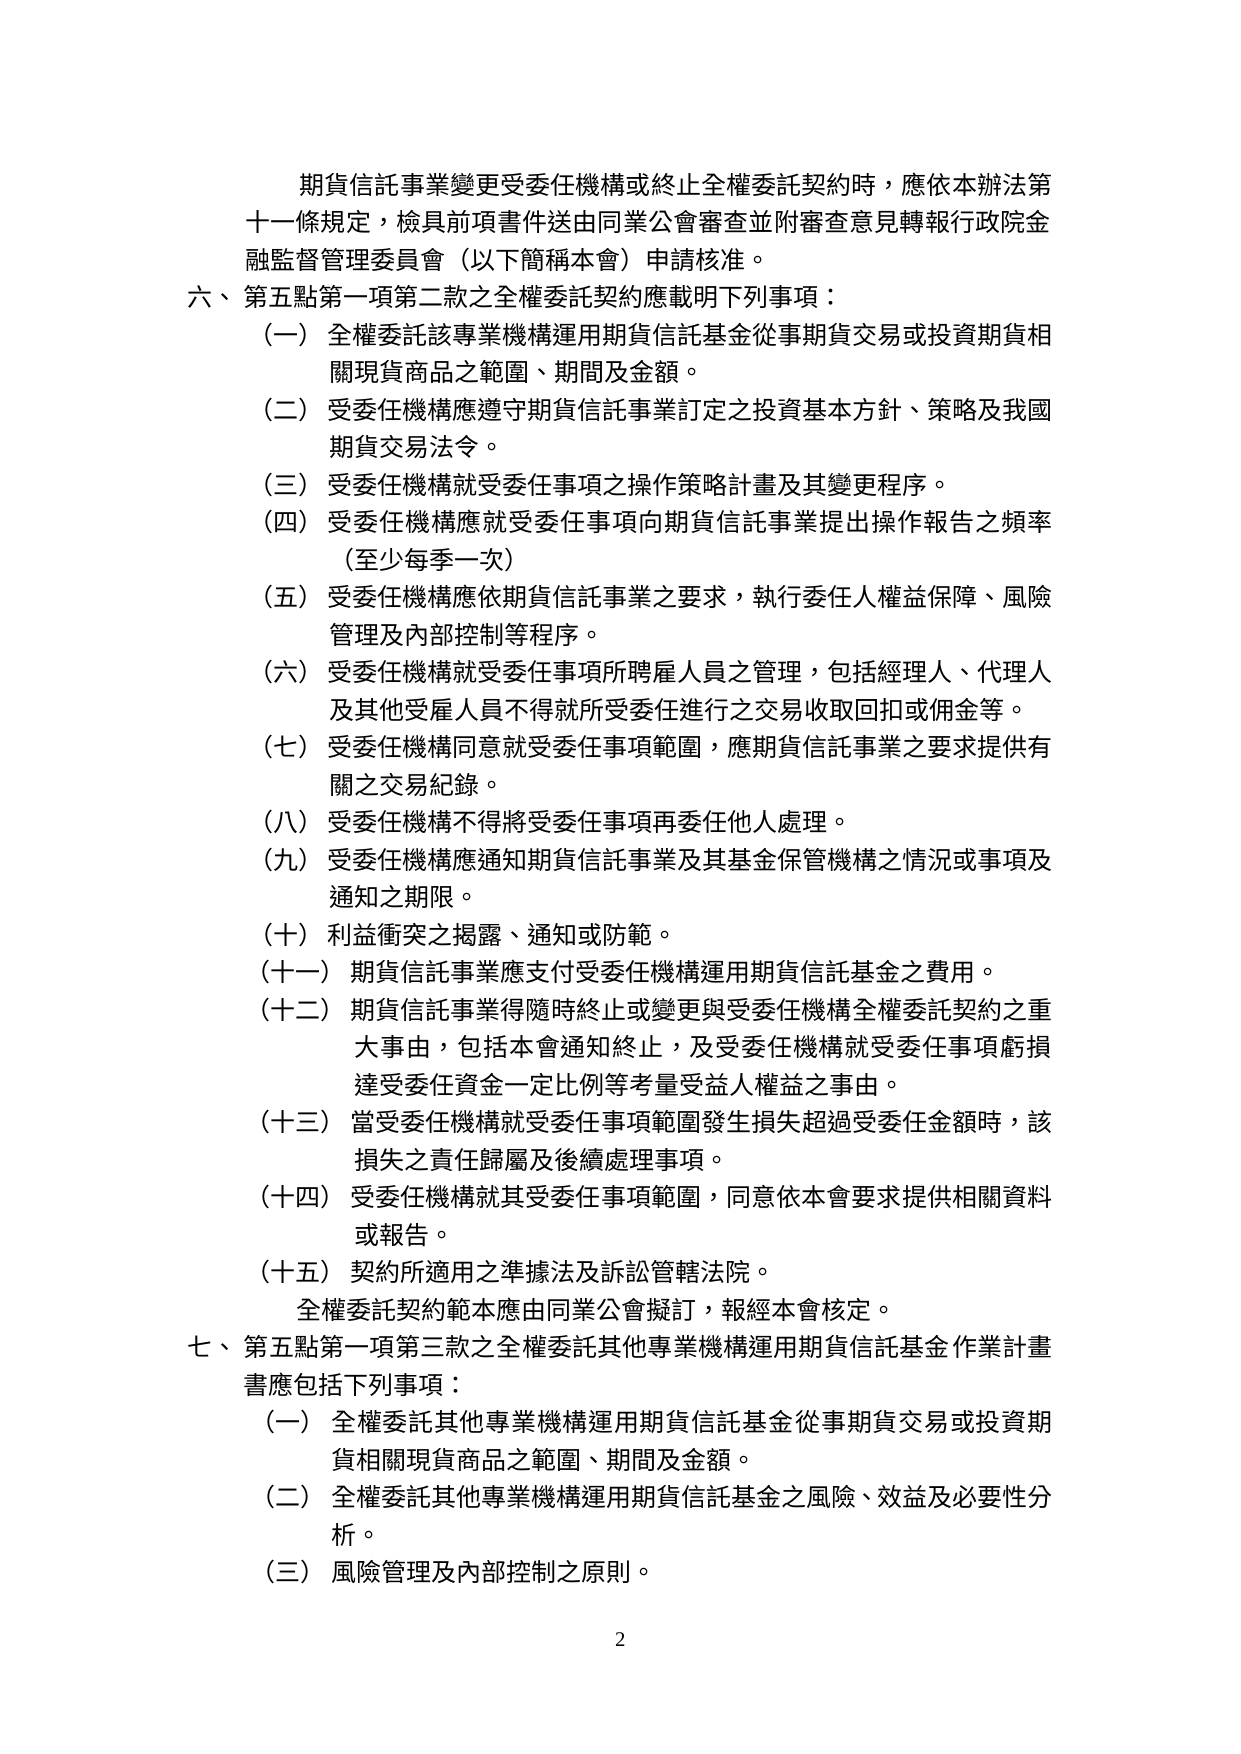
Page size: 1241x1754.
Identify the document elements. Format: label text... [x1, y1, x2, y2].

list 第五點第一項第三款之全權委託其他專業機構運用期貨信託基金作業計畫書應包括下列事項： [187, 1327, 1053, 1402]
list 第五點第一項第二款之全權委託契約應載明下列事項： [187, 277, 1053, 314]
list 受委任機構就其受委任事項範圍，同意依本會要求提供相關資料或報告。 [245, 1177, 1053, 1252]
list 期貨信託事業應支付受委任機構運用期貨信託基金之費用。 [245, 952, 1053, 989]
list 受委任機構應通知期貨信託事業及其基金保管機構之情況或事項及通知之期限。 [248, 839, 1053, 914]
list 風險管理及內部控制之原則。 [250, 1552, 1053, 1589]
list 當受委任機構就受委任事項範圍發生損失超過受委任金額時，該損失之責任歸屬及後續處理事項。 [245, 1102, 1053, 1177]
list 受委任機構就受委任事項之操作策略計畫及其變更程序。 [248, 464, 1053, 502]
list 全權委託其他專業機構運用期貨信託基金從事期貨交易或投資期貨相關現貨商品之範圍、期間及金額。 [250, 1402, 1053, 1477]
text 期貨信託事業變更受委任機構或終止全權委託契約時，應依本辦法第十一條規定，檢具前項書件送由同業公會審查並附審查意見轉報行政院金融監督管理委員會（以下簡稱本會）申請核准。 [245, 164, 1053, 277]
list 受委任機構應遵守期貨信託事業訂定之投資基本方針、策略及我國期貨交易法令。 [248, 389, 1053, 464]
list 受委任機構就受委任事項所聘雇人員之管理，包括經理人、代理人及其他受雇人員不得就所受委任進行之交易收取回扣或佣金等。 [248, 652, 1053, 727]
text 全權委託契約範本應由同業公會擬訂，報經本會核定。 [245, 1289, 1053, 1327]
list 全權委託該專業機構運用期貨信託基金從事期貨交易或投資期貨相關現貨商品之範圍、期間及金額。 [248, 314, 1053, 389]
list 期貨信託事業得隨時終止或變更與受委任機構全權委託契約之重大事由，包括本會通知終止，及受委任機構就受委任事項虧損達受委任資金一定比例等考量受益人權益之事由。 [245, 989, 1053, 1102]
list 受委任機構應依期貨信託事業之要求，執行委任人權益保障、風險管理及內部控制等程序。 [248, 577, 1053, 652]
list 利益衝突之揭露、通知或防範。 [248, 914, 1053, 952]
list 受委任機構不得將受委任事項再委任他人處理。 [248, 802, 1053, 839]
list 受委任機構應就受委任事項向期貨信託事業提出操作報告之頻率（至少每季一次） [248, 502, 1053, 577]
list 全權委託其他專業機構運用期貨信託基金之風險、效益及必要性分析。 [250, 1477, 1053, 1552]
list 受委任機構同意就受委任事項範圍，應期貨信託事業之要求提供有關之交易紀錄。 [248, 727, 1053, 802]
list 契約所適用之準據法及訴訟管轄法院。 [245, 1252, 1053, 1289]
